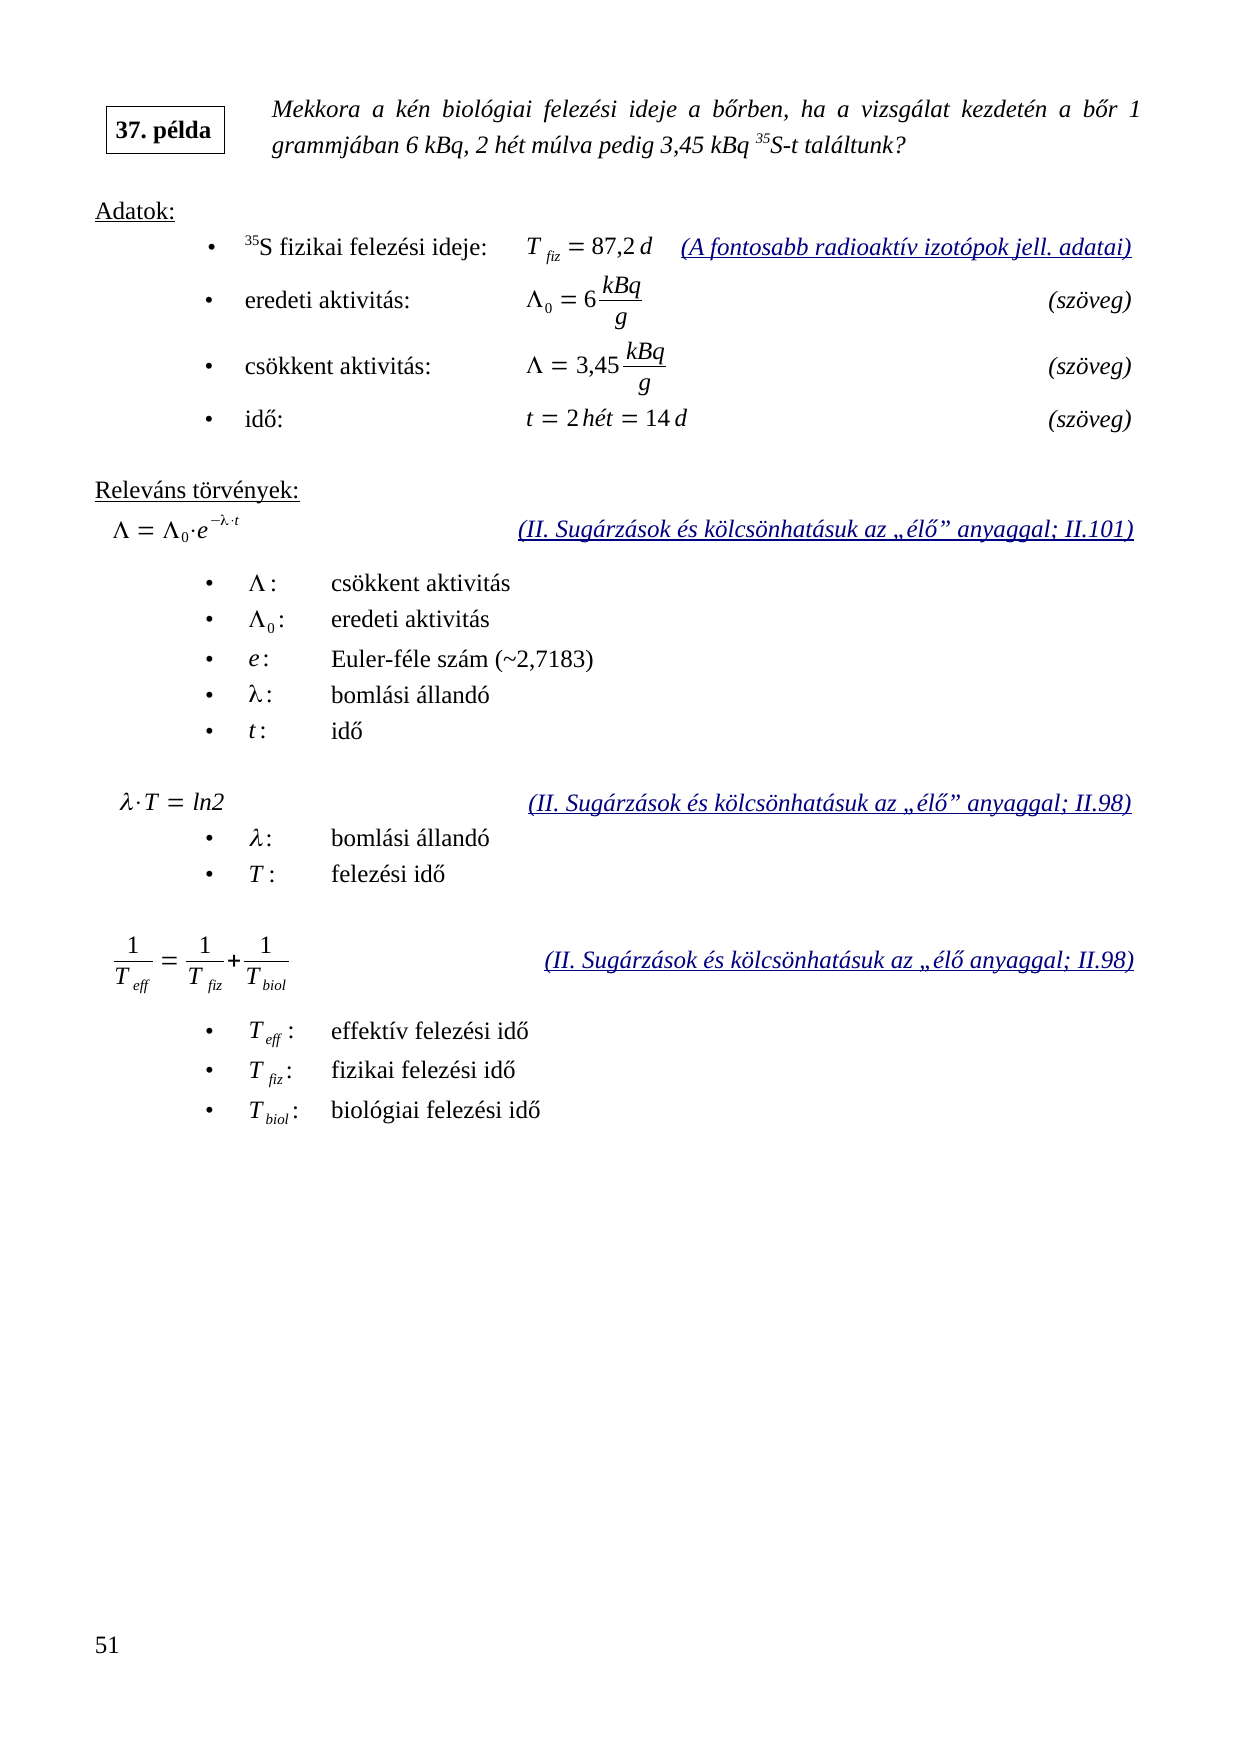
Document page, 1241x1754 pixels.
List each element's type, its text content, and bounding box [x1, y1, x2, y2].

subtitle 37. példa [115, 115, 216, 144]
list Euler-féle szám (~2,7183) [205, 644, 1146, 673]
list effektív felezési idő [205, 1016, 1146, 1048]
text (II. Sugárzások és kölcsönhatásuk az „élő anyaggal; II.98) [94, 931, 1146, 994]
list eredeti aktivitás: (szöveg) [204, 271, 1146, 330]
text Adatok: [94, 196, 1146, 224]
text [107, 107, 224, 153]
list bomlási állandó [205, 680, 1146, 708]
list idő: (szöveg) [204, 404, 1146, 432]
list 35S fizikai felezési ideje: (A fontosabb radioaktív izotópok jell. adatai) [207, 232, 1146, 264]
list idő [205, 716, 1146, 744]
text Releváns törvények: [94, 476, 1146, 504]
list felezési idő [205, 859, 1146, 888]
list fizikai felezési idő [205, 1056, 1146, 1088]
list csökkent aktivitás: (szöveg) [204, 338, 1146, 397]
list csökkent aktivitás [205, 568, 1146, 597]
list biológiai felezési idő [205, 1095, 1146, 1128]
list eredeti aktivitás [205, 604, 1146, 637]
list bomlási állandó [205, 823, 1146, 852]
text (II. Sugárzások és kölcsönhatásuk az „élő” anyaggal; II.98) [94, 788, 1146, 816]
text (II. Sugárzások és kölcsönhatásuk az „élő” anyaggal; II.101) [94, 512, 1146, 547]
text Mekkora a kén biológiai felezési ideje a bőrben, ha a vizsgálat kezdetén a bőr 1 grammjában 6 kBq, 2 hét múlva pedig 3,45 kBq 35S-t találtunk? [272, 94, 1146, 159]
